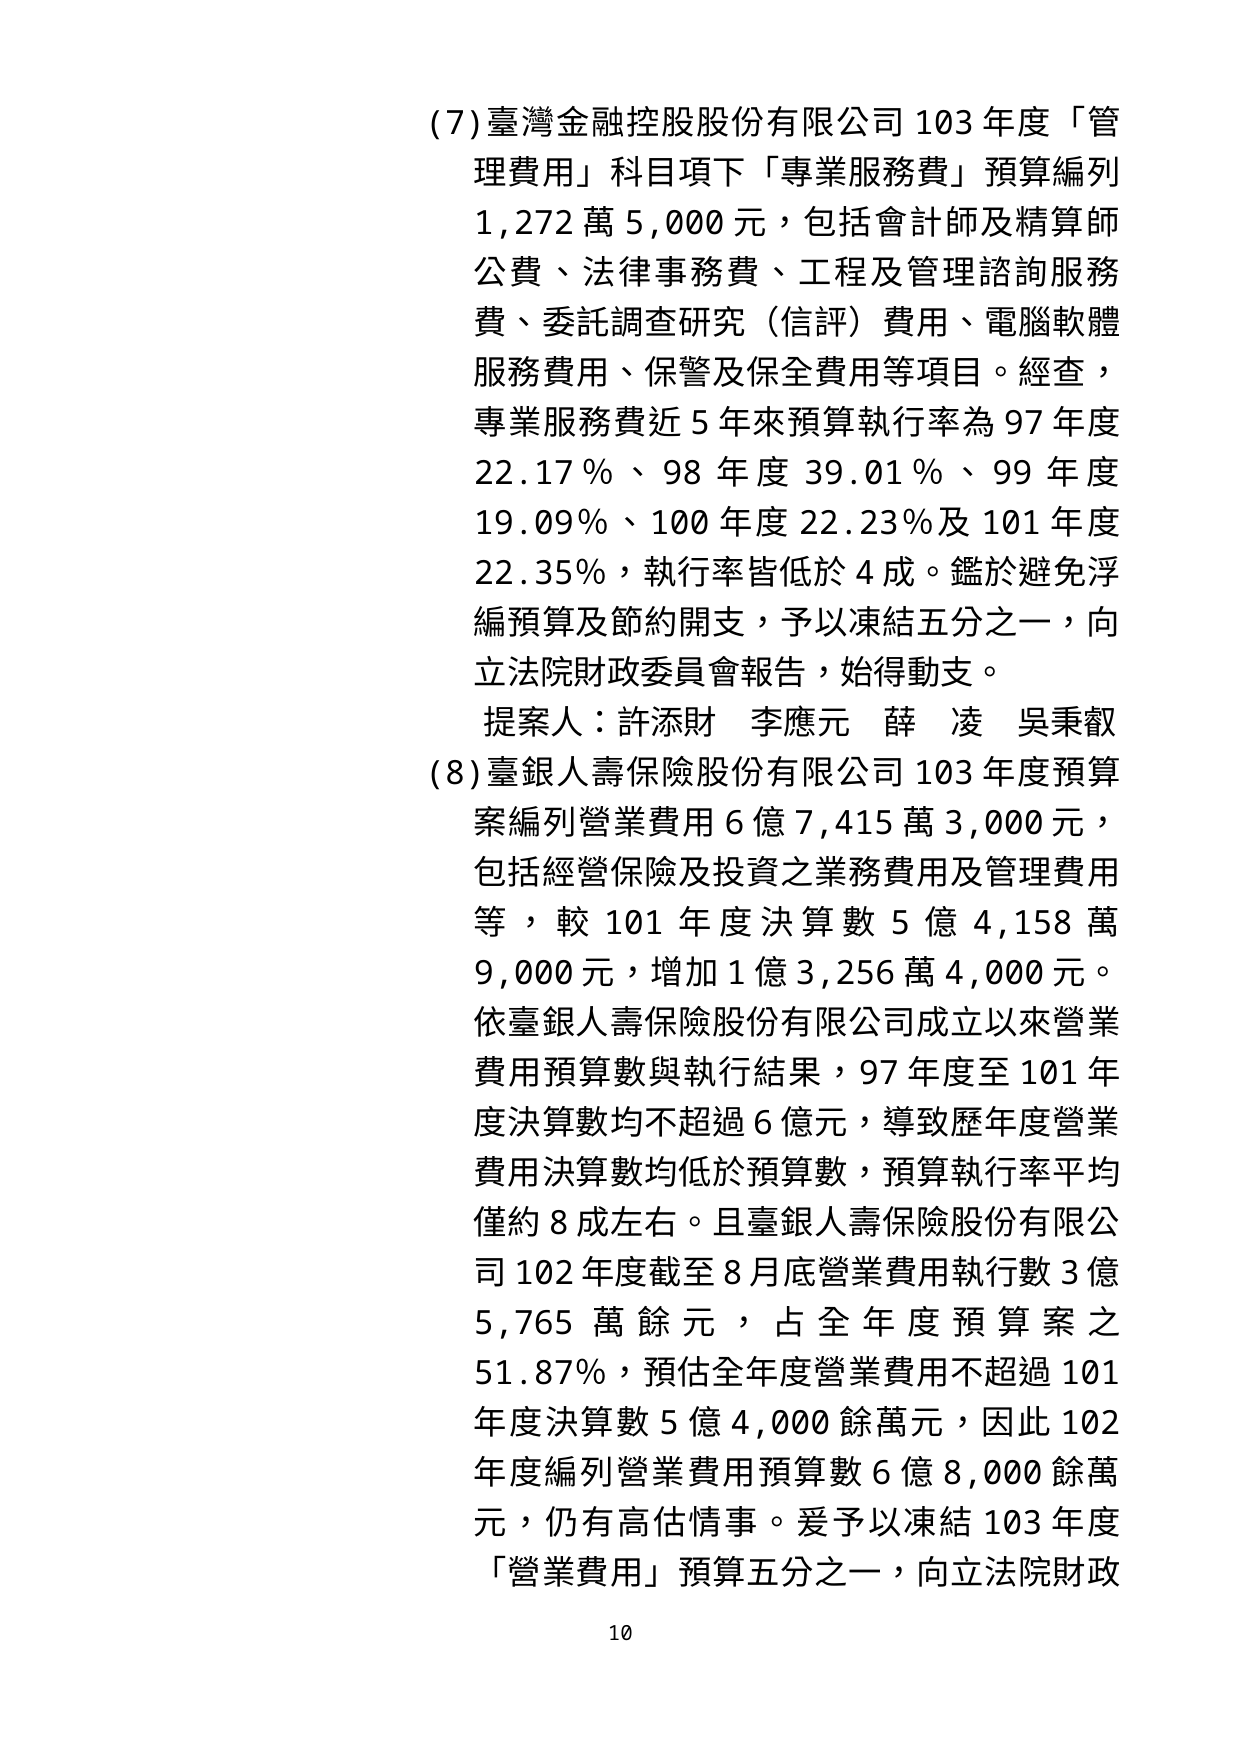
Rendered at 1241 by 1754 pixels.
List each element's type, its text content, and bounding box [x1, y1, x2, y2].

text (7)臺灣金融控股股份有限公司103年度「管理費用」科目項下「專業服務費」預算編列1,272萬5,000元，包括會計師及精算師公費、法律事務費、工程及管理諮詢服務費、委託調查研究（信評）費用、電腦軟體服務費用、保警及保全費用等項目。經查，專業服務費近5年來預算執行率為97年度22.17％、98年度39.01％、99年度19.09％、100年度22.23％及101年度22.35％，執行率皆低於4成。鑑於避免浮編預算及節約開支，予以凍結五分之一，向立法院財政委員會報告，始得動支。 [425, 94, 1120, 694]
text 提案人：許添財 李應元 薛 凌 吳秉叡 [484, 694, 1120, 744]
text (8)臺銀人壽保險股份有限公司103年度預算案編列營業費用6億7,415萬3,000元，包括經營保險及投資之業務費用及管理費用等，較101年度決算數5億4,158萬9,000元，增加1億3,256萬4,000元。依臺銀人壽保險股份有限公司成立以來營業費用預算數與執行結果，97年度至101年度決算數均不超過6億元，導致歷年度營業費用決算數均低於預算數，預算執行率平均僅約8成左右。且臺銀人壽保險股份有限公司102年度截至8月底營業費用執行數3億5,765萬餘元，占全年度預算案之51.87％，預估全年度營業費用不超過101年度決算數5億4,000餘萬元，因此102年度編列營業費用預算數6億8,000餘萬元，仍有高估情事。爰予以凍結103年度「營業費用」預算五分之一，向立法院財政 [425, 744, 1120, 1594]
